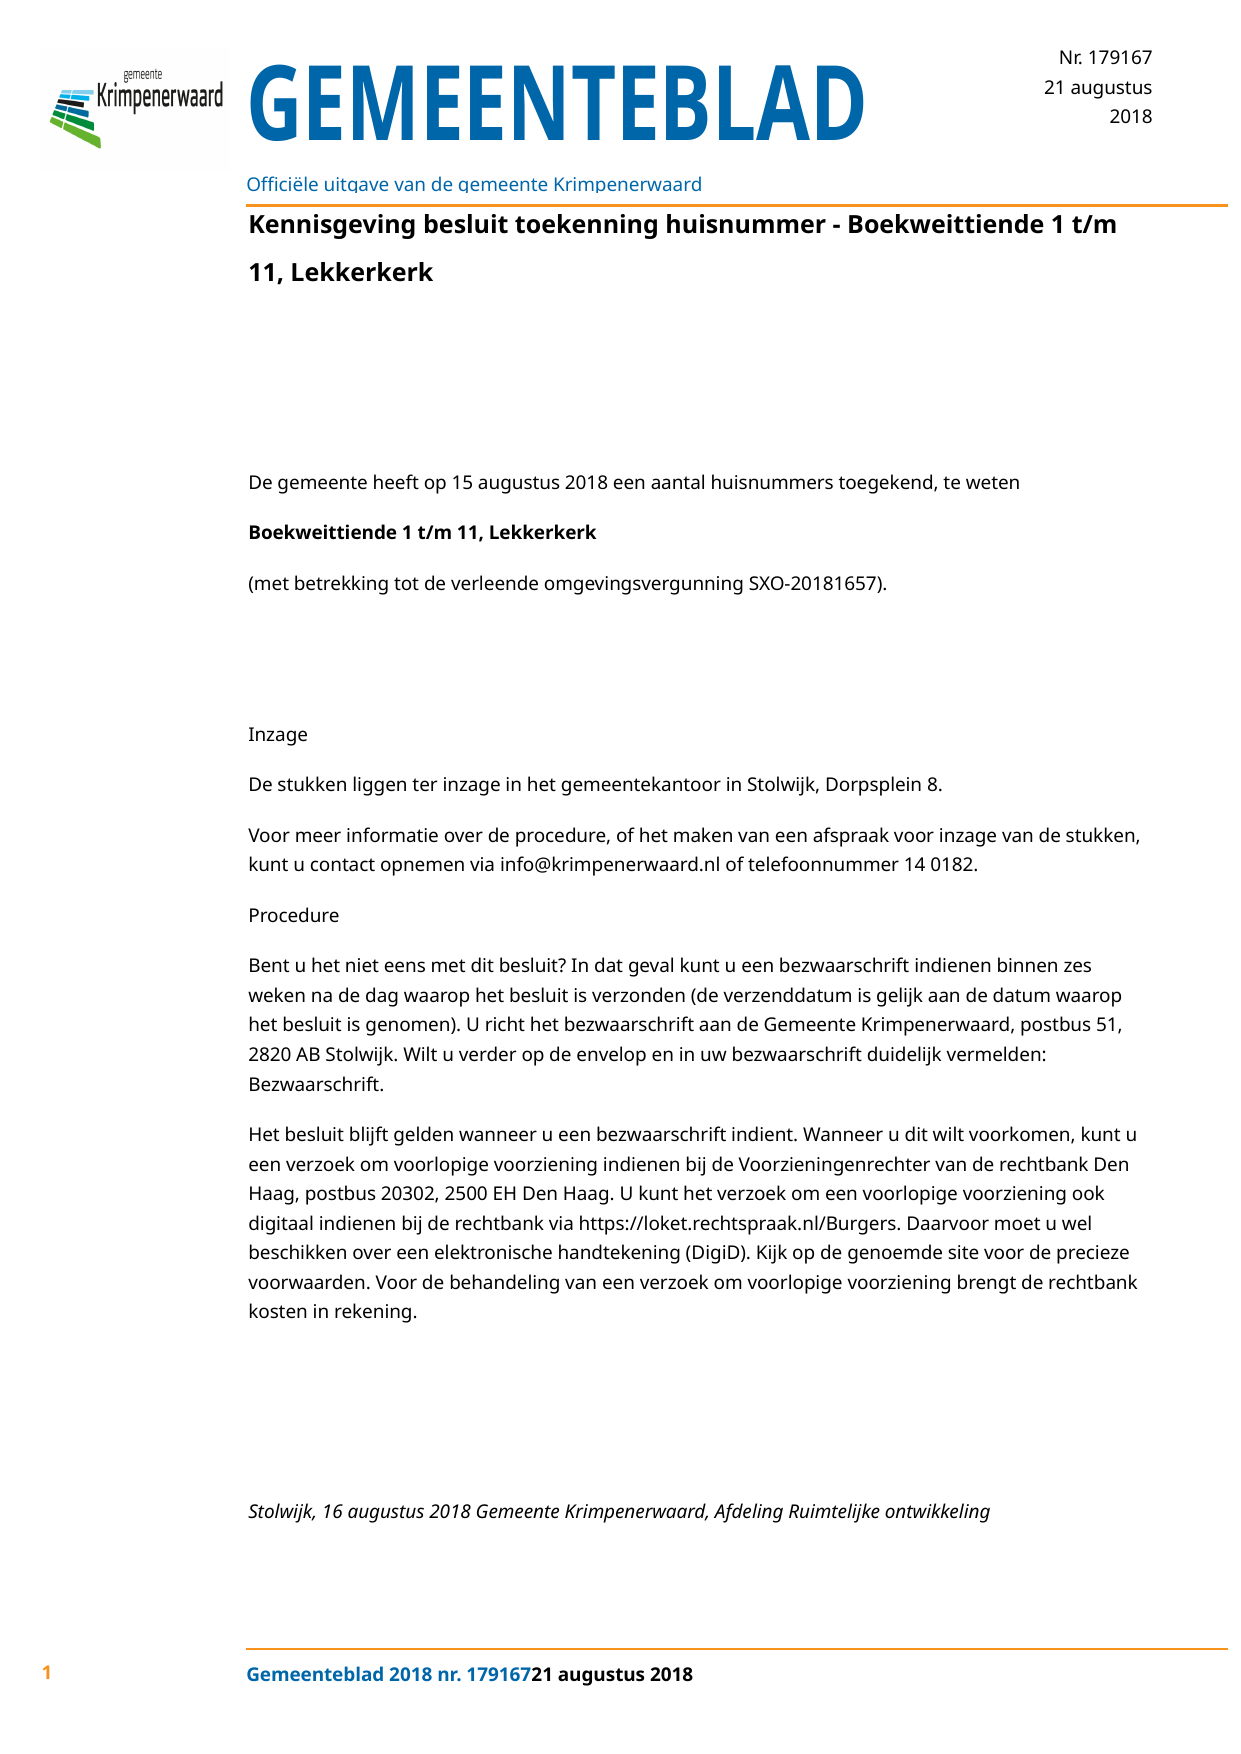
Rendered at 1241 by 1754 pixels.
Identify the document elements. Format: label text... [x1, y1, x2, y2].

text Inzage [248, 721, 1152, 747]
text Procedure [248, 902, 1152, 928]
text De gemeente heeft op 15 augustus 2018 een aantal huisnummers toegekend, te weten [248, 469, 1152, 495]
text (met betrekking tot de verleende omgevingsvergunning SXO-20181657). [248, 570, 1152, 596]
text Voor meer informatie over de procedure, of het maken van een afspraak voor inzage van de stukken, kunt u contact opnemen via info@krimpenerwaard.nl of telefoonnummer 14 0182. [248, 822, 1152, 877]
text Stolwijk, 16 augustus 2018 Gemeente Krimpenerwaard, Afdeling Ruimtelijke ontwikkeling [248, 1498, 1152, 1523]
text Bent u het niet eens met dit besluit? In dat geval kunt u een bezwaarschrift indienen binnen zes weken na de dag waarop het besluit is verzonden (de verzenddatum is gelijk aan de datum waarop het besluit is genomen). U richt het bezwaarschrift aan de Gemeente Krimpenerwaard, postbus 51, 2820 AB Stolwijk. Wilt u verder op de envelop en in uw bezwaarschrift duidelijk vermelden: Bezwaarschrift. [248, 952, 1152, 1097]
picture [41, 47, 231, 172]
text De stukken liggen ter inzage in het gemeentekantoor in Stolwijk, Dorpsplein 8. [248, 772, 1152, 797]
text Het besluit blijft gelden wanneer u een bezwaarschrift indient. Wanneer u dit wilt voorkomen, kunt u een verzoek om voorlopige voorziening indienen bij de Voorzieningenrechter van de rechtbank Den Haag, postbus 20302, 2500 EH Den Haag. U kunt het verzoek om een voorlopige voorziening ook digitaal indienen bij de rechtbank via https://loket.rechtspraak.nl/Burgers. Daarvoor moet u wel beschikken over een elektronische handtekening (DigiD). Kijk op de genoemde site voor de precieze voorwaarden. Voor de behandeling van een verzoek om voorlopige voorziening brengt de rechtbank kosten in rekening. [248, 1121, 1152, 1324]
text Boekweittiende 1 t/m 11, Lekkerkerk [248, 519, 1152, 545]
text Kennisgeving besluit toekenning huisnummer - Boekweittiende 1 t/m 11, Lekkerkerk [248, 207, 1152, 288]
